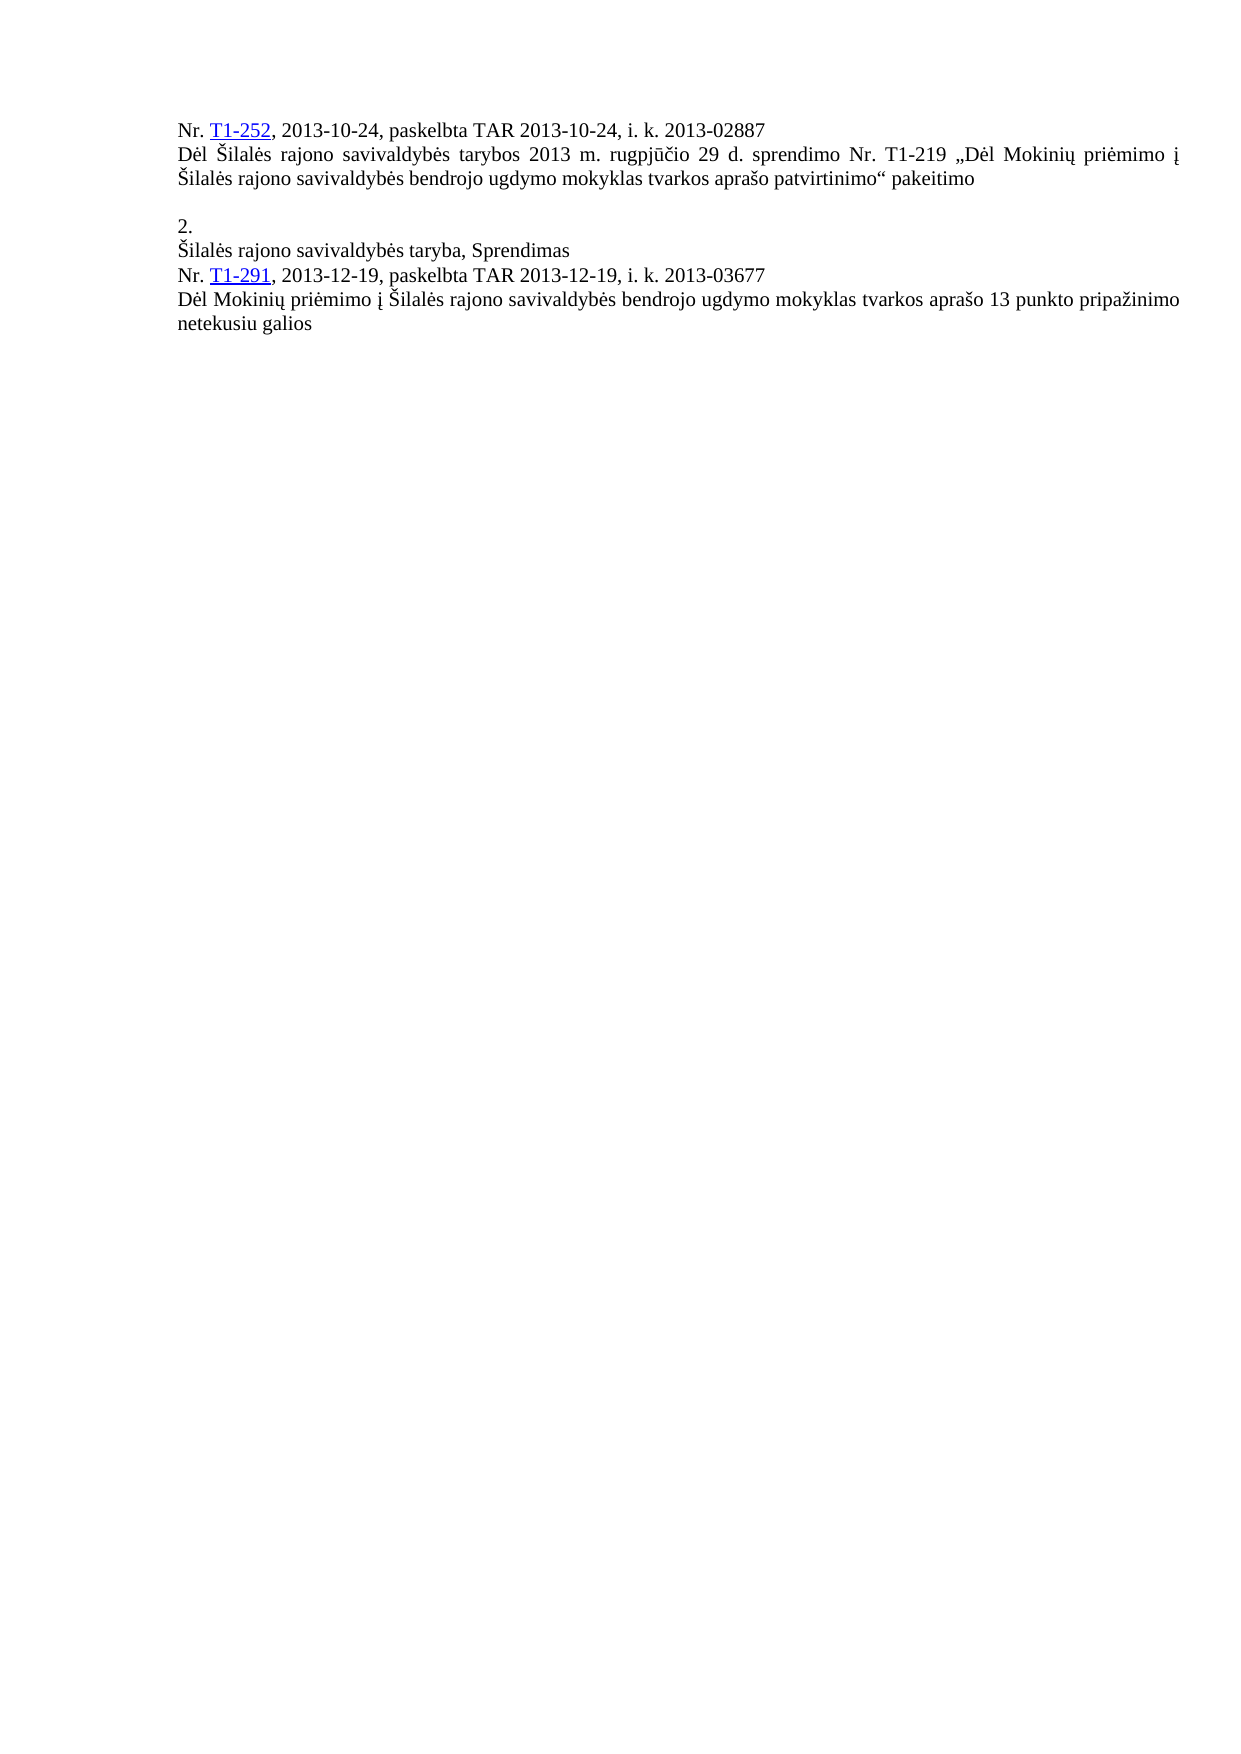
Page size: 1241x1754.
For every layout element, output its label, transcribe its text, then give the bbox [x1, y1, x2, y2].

text Nr. T1-291, 2013-12-19, paskelbta TAR 2013-12-19, i. k. 2013-03677 [177, 262, 1181, 287]
text Nr. T1-252, 2013-10-24, paskelbta TAR 2013-10-24, i. k. 2013-02887 [177, 118, 1181, 142]
text Šilalės rajono savivaldybės taryba, Sprendimas [177, 238, 1181, 262]
text Dėl Mokinių priėmimo į Šilalės rajono savivaldybės bendrojo ugdymo mokyklas tvarkos aprašo 13 punkto pripažinimo netekusiu galios [177, 287, 1181, 335]
text Dėl Šilalės rajono savivaldybės tarybos 2013 m. rugpjūčio 29 d. sprendimo Nr. T1-219 „Dėl Mokinių priėmimo į Šilalės rajono savivaldybės bendrojo ugdymo mokyklas tvarkos aprašo patvirtinimo“ pakeitimo [177, 142, 1181, 190]
text 2. [177, 214, 1181, 238]
